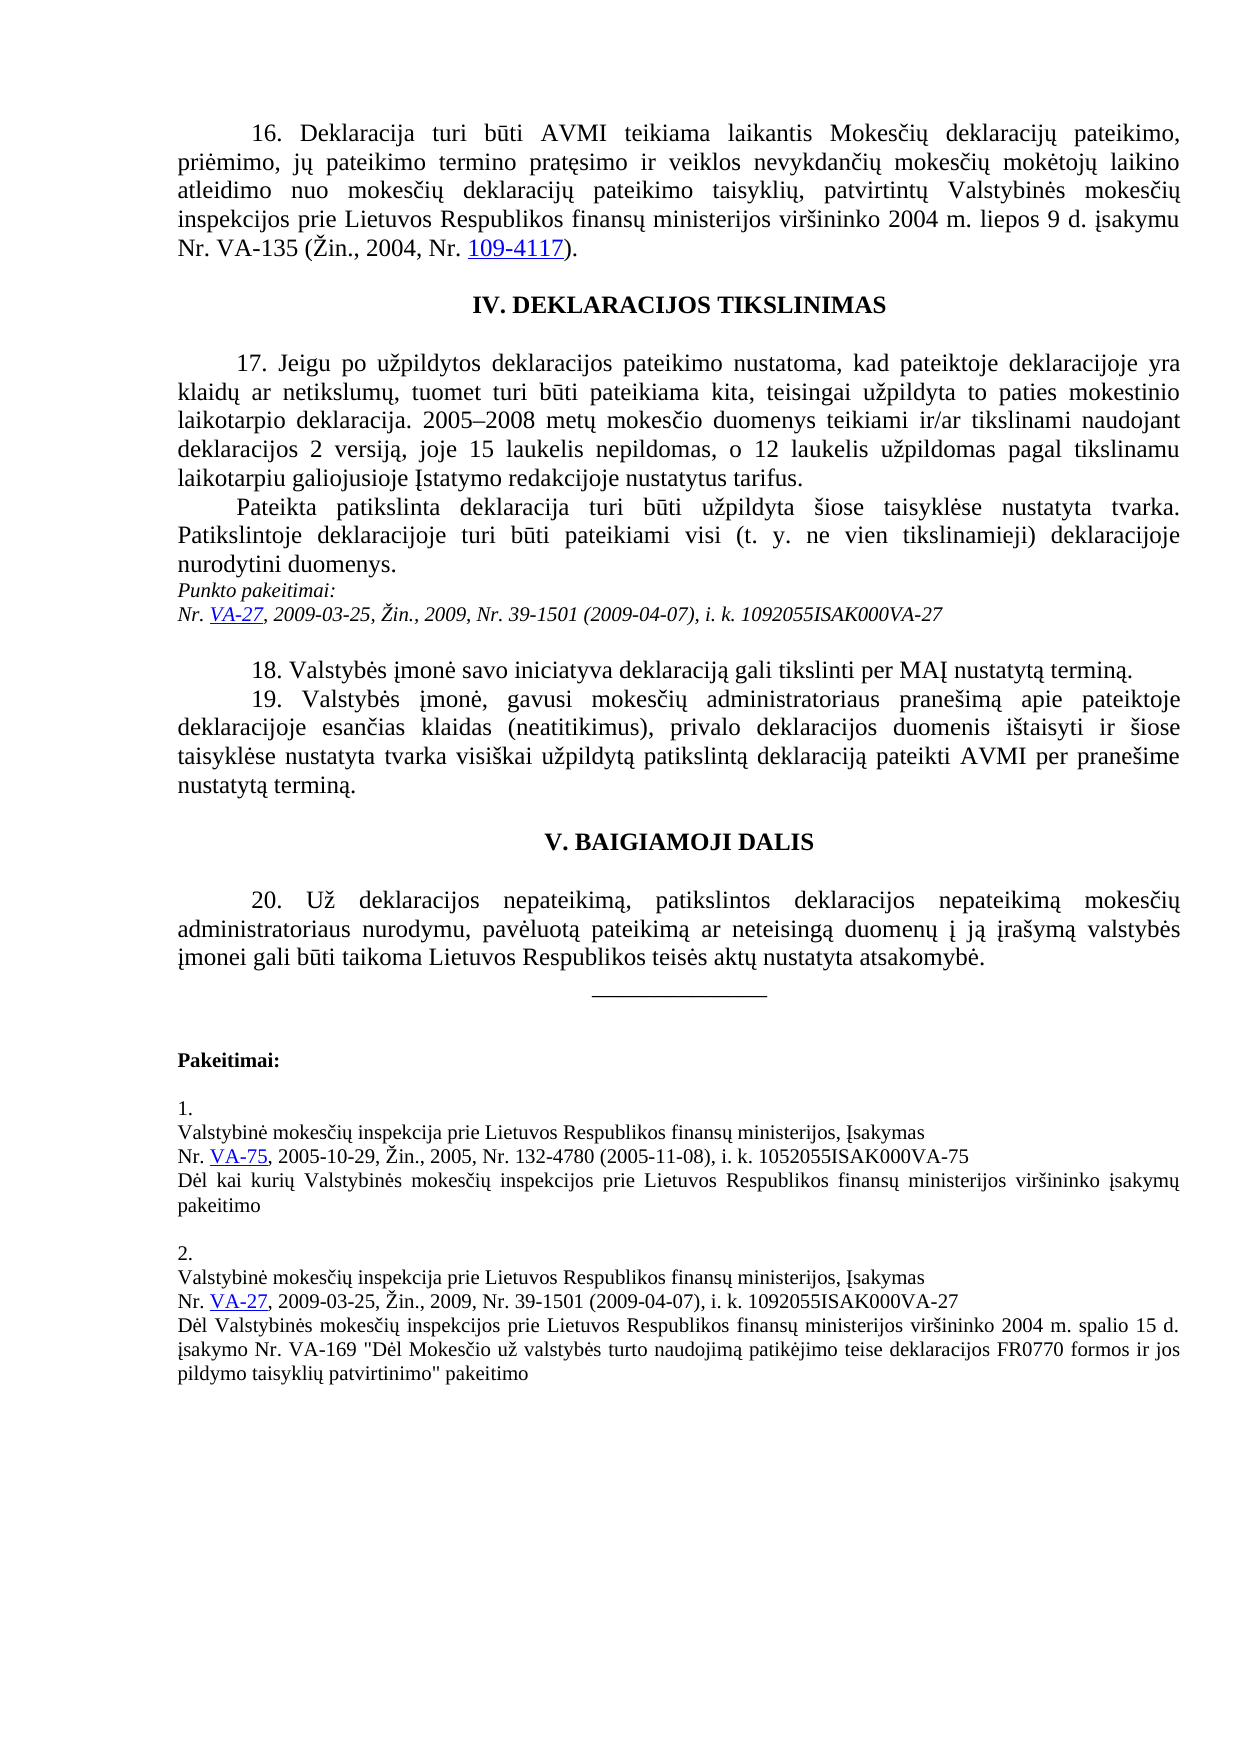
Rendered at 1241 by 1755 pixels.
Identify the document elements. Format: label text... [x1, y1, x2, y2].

text Dėl Valstybinės mokesčių inspekcijos prie Lietuvos Respublikos finansų ministerijos viršininko 2004 m. spalio 15 d. įsakymo Nr. VA-169 "Dėl Mokesčio už valstybės turto naudojimą patikėjimo teise deklaracijos FR0770 formos ir jos pildymo taisyklių patvirtinimo" pakeitimo [177, 1313, 1181, 1385]
text 19. Valstybės įmonė, gavusi mokesčių administratoriaus pranešimą apie pateiktoje deklaracijoje esančias klaidas (neatitikimus), privalo deklaracijos duomenis ištaisyti ir šiose taisyklėse nustatyta tvarka visiškai užpildytą patikslintą deklaraciją pateikti AVMI per pranešime nustatytą terminą. [177, 684, 1181, 799]
text Punkto pakeitimai: [177, 578, 1181, 602]
text V. BAIGIAMOJI DALIS [177, 827, 1181, 856]
text 2. [177, 1241, 1181, 1265]
text Nr. VA-75, 2005-10-29, Žin., 2005, Nr. 132-4780 (2005-11-08), i. k. 1052055ISAK000VA-75 [177, 1144, 1181, 1168]
text Pakeitimai: [177, 1048, 1181, 1072]
text Dėl kai kurių Valstybinės mokesčių inspekcijos prie Lietuvos Respublikos finansų ministerijos viršininko įsakymų pakeitimo [177, 1168, 1181, 1217]
text IV. DEKLARACIJOS TIKSLINIMAS [177, 291, 1181, 319]
text 20. Už deklaracijos nepateikimą, patikslintos deklaracijos nepateikimą mokesčių administratoriaus nurodymu, pavėluotą pateikimą ar neteisingą duomenų į ją įrašymą valstybės įmonei gali būti taikoma Lietuvos Respublikos teisės aktų nustatyta atsakomybė. [177, 885, 1181, 971]
text Nr. VA-27, 2009-03-25, Žin., 2009, Nr. 39-1501 (2009-04-07), i. k. 1092055ISAK000VA-27 [177, 1289, 1181, 1313]
text Valstybinė mokesčių inspekcija prie Lietuvos Respublikos finansų ministerijos, Įsakymas [177, 1120, 1181, 1144]
text ______________ [177, 971, 1181, 1000]
text 16. Deklaracija turi būti AVMI teikiama laikantis Mokesčių deklaracijų pateikimo, priėmimo, jų pateikimo termino pratęsimo ir veiklos nevykdančių mokesčių mokėtojų laikino atleidimo nuo mokesčių deklaracijų pateikimo taisyklių, patvirtintų Valstybinės mokesčių inspekcijos prie Lietuvos Respublikos finansų ministerijos viršininko 2004 m. liepos 9 d. įsakymu Nr. VA-135 (Žin., 2004, Nr. 109-4117). [177, 118, 1181, 262]
text Valstybinė mokesčių inspekcija prie Lietuvos Respublikos finansų ministerijos, Įsakymas [177, 1265, 1181, 1289]
text 18. Valstybės įmonė savo iniciatyva deklaraciją gali tikslinti per MAĮ nustatytą terminą. [177, 655, 1181, 684]
text 17. Jeigu po užpildytos deklaracijos pateikimo nustatoma, kad pateiktoje deklaracijoje yra klaidų ar netikslumų, tuomet turi būti pateikiama kita, teisingai užpildyta to paties mokestinio laikotarpio deklaracija. 2005–2008 metų mokesčio duomenys teikiami ir/ar tikslinami naudojant deklaracijos 2 versiją, joje 15 laukelis nepildomas, o 12 laukelis užpildomas pagal tikslinamu laikotarpiu galiojusioje Įstatymo redakcijoje nustatytus tarifus. [177, 348, 1181, 492]
text Pateikta patikslinta deklaracija turi būti užpildyta šiose taisyklėse nustatyta tvarka. Patikslintoje deklaracijoje turi būti pateikiami visi (t. y. ne vien tikslinamieji) deklaracijoje nurodytini duomenys. [177, 492, 1181, 578]
text 1. [177, 1096, 1181, 1120]
text Nr. VA-27, 2009-03-25, Žin., 2009, Nr. 39-1501 (2009-04-07), i. k. 1092055ISAK000VA-27 [177, 602, 1181, 626]
